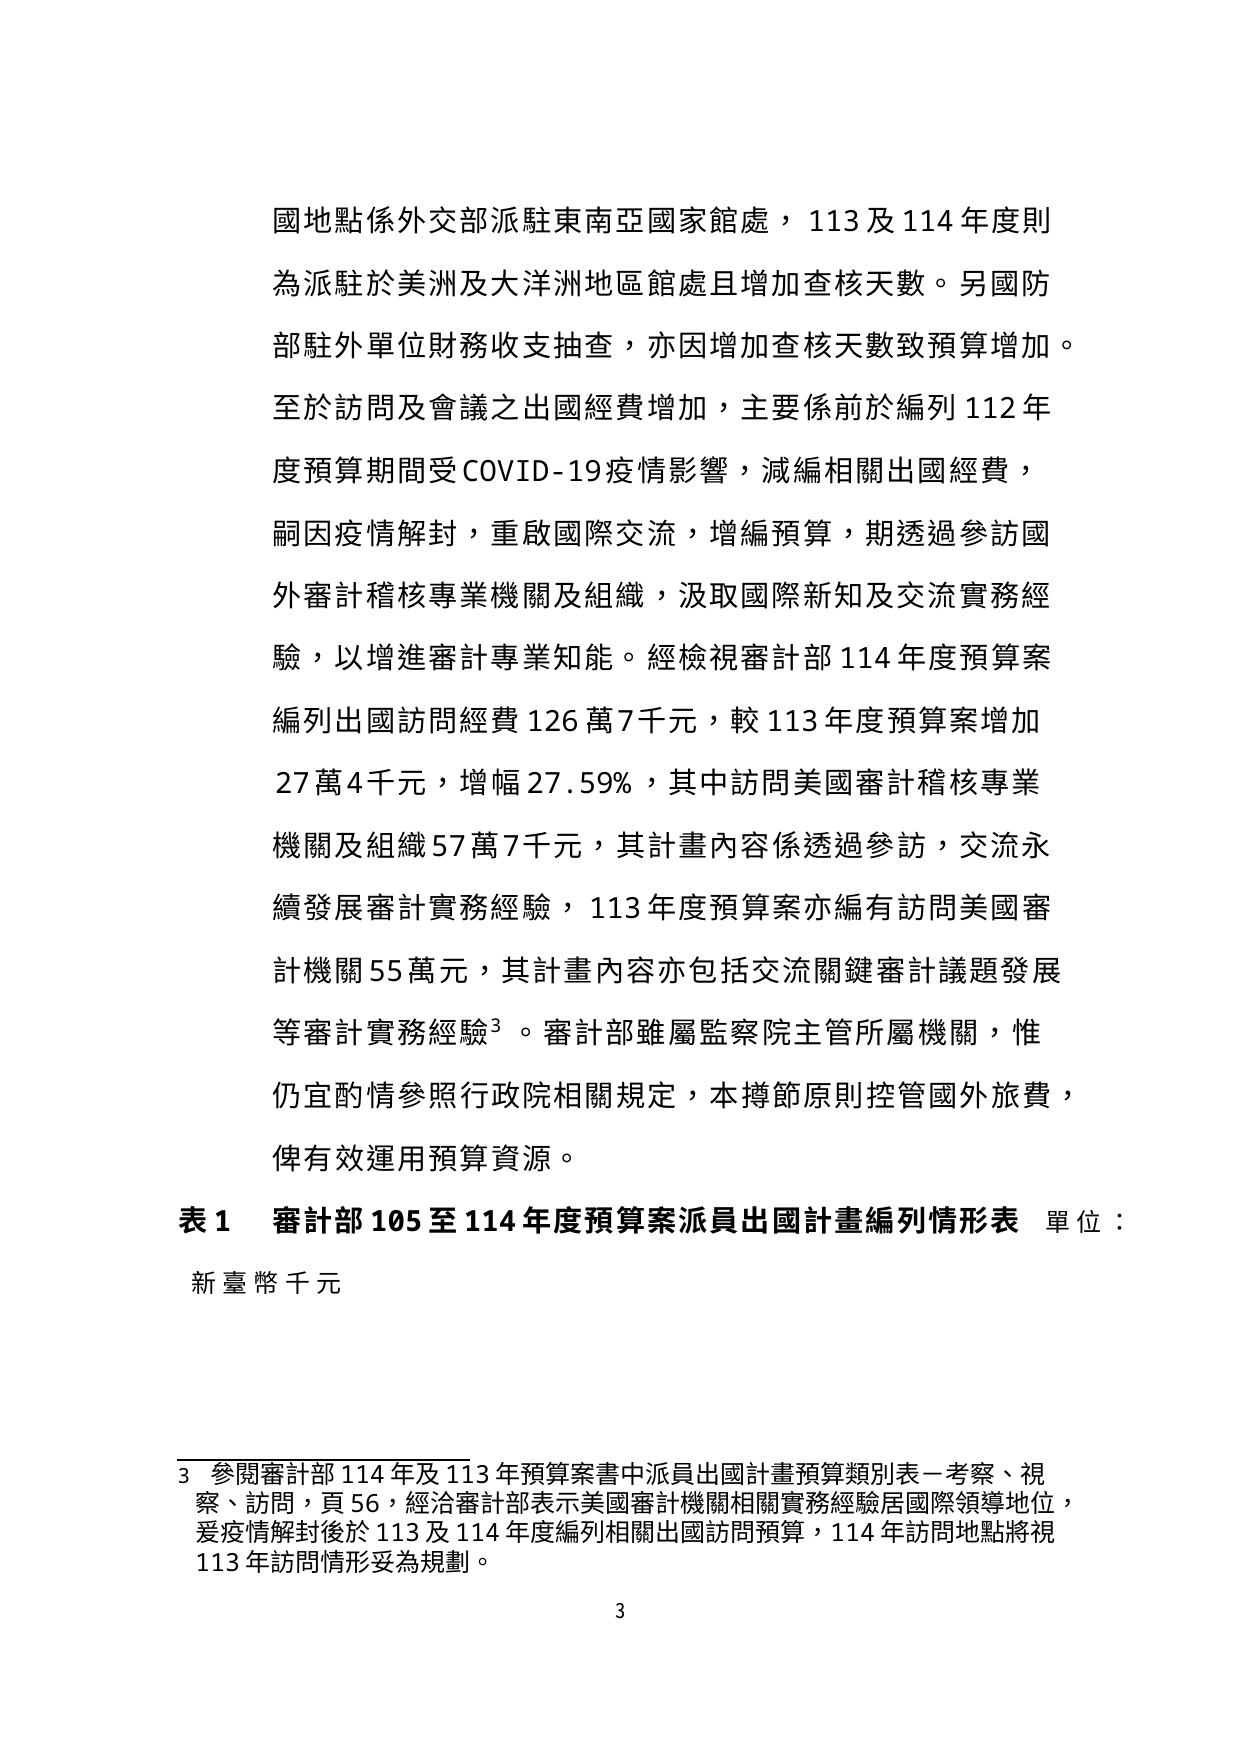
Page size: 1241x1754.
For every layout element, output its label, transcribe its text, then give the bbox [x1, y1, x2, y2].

text 表1 審計部105至114年度預算案派員出國計畫編列情形表 單位：新臺幣千元 [131, 1177, 1122, 1302]
text 據審計部說明，有關視察項目之出國經費112至114年度係辦理外交部駐外單位財務收支抽查，因112年度出國地點係外交部派駐東南亞國家館處，113及114年度則為派駐於美洲及大洋洲地區館處且增加查核天數。另國防部駐外單位財務收支抽查，亦因增加查核天數致預算增加。至於訪問及會議之出國經費增加，主要係前於編列112年度預算期間受COVID-19疫情影響，減編相關出國經費，嗣因疫情解封，重啟國際交流，增編預算，期透過參訪國外審計稽核專業機關及組織，汲取國際新知及交流實務經驗，以增進審計專業知能。經檢視審計部114年度預算案編列出國訪問經費126萬7千元，較113年度預算案增加27萬4千元，增幅27.59%，其中訪問美國審計稽核專業機關及組織57萬7千元，其計畫內容係透過參訪，交流永續發展審計實務經驗，113年度預算案亦編有訪問美國審計機關55萬元，其計畫內容亦包括交流關鍵審計議題發展等審計實務經驗。審計部雖屬監察院主管所屬機關，惟仍宜酌情參照行政院相關規定，本撙節原則控管國外旅費，俾有效運用預算資源。 [266, 177, 1063, 1177]
text 參閱審計部114年及113年預算案書中派員出國計畫預算類別表－考察、視察、訪問，頁56，經洽審計部表示美國審計機關相關實務經驗居國際領導地位，爰疫情解封後於113及114年度編列相關出國訪問預算，114年訪問地點將視113年訪問情形妥為規劃。 [177, 1460, 1063, 1577]
